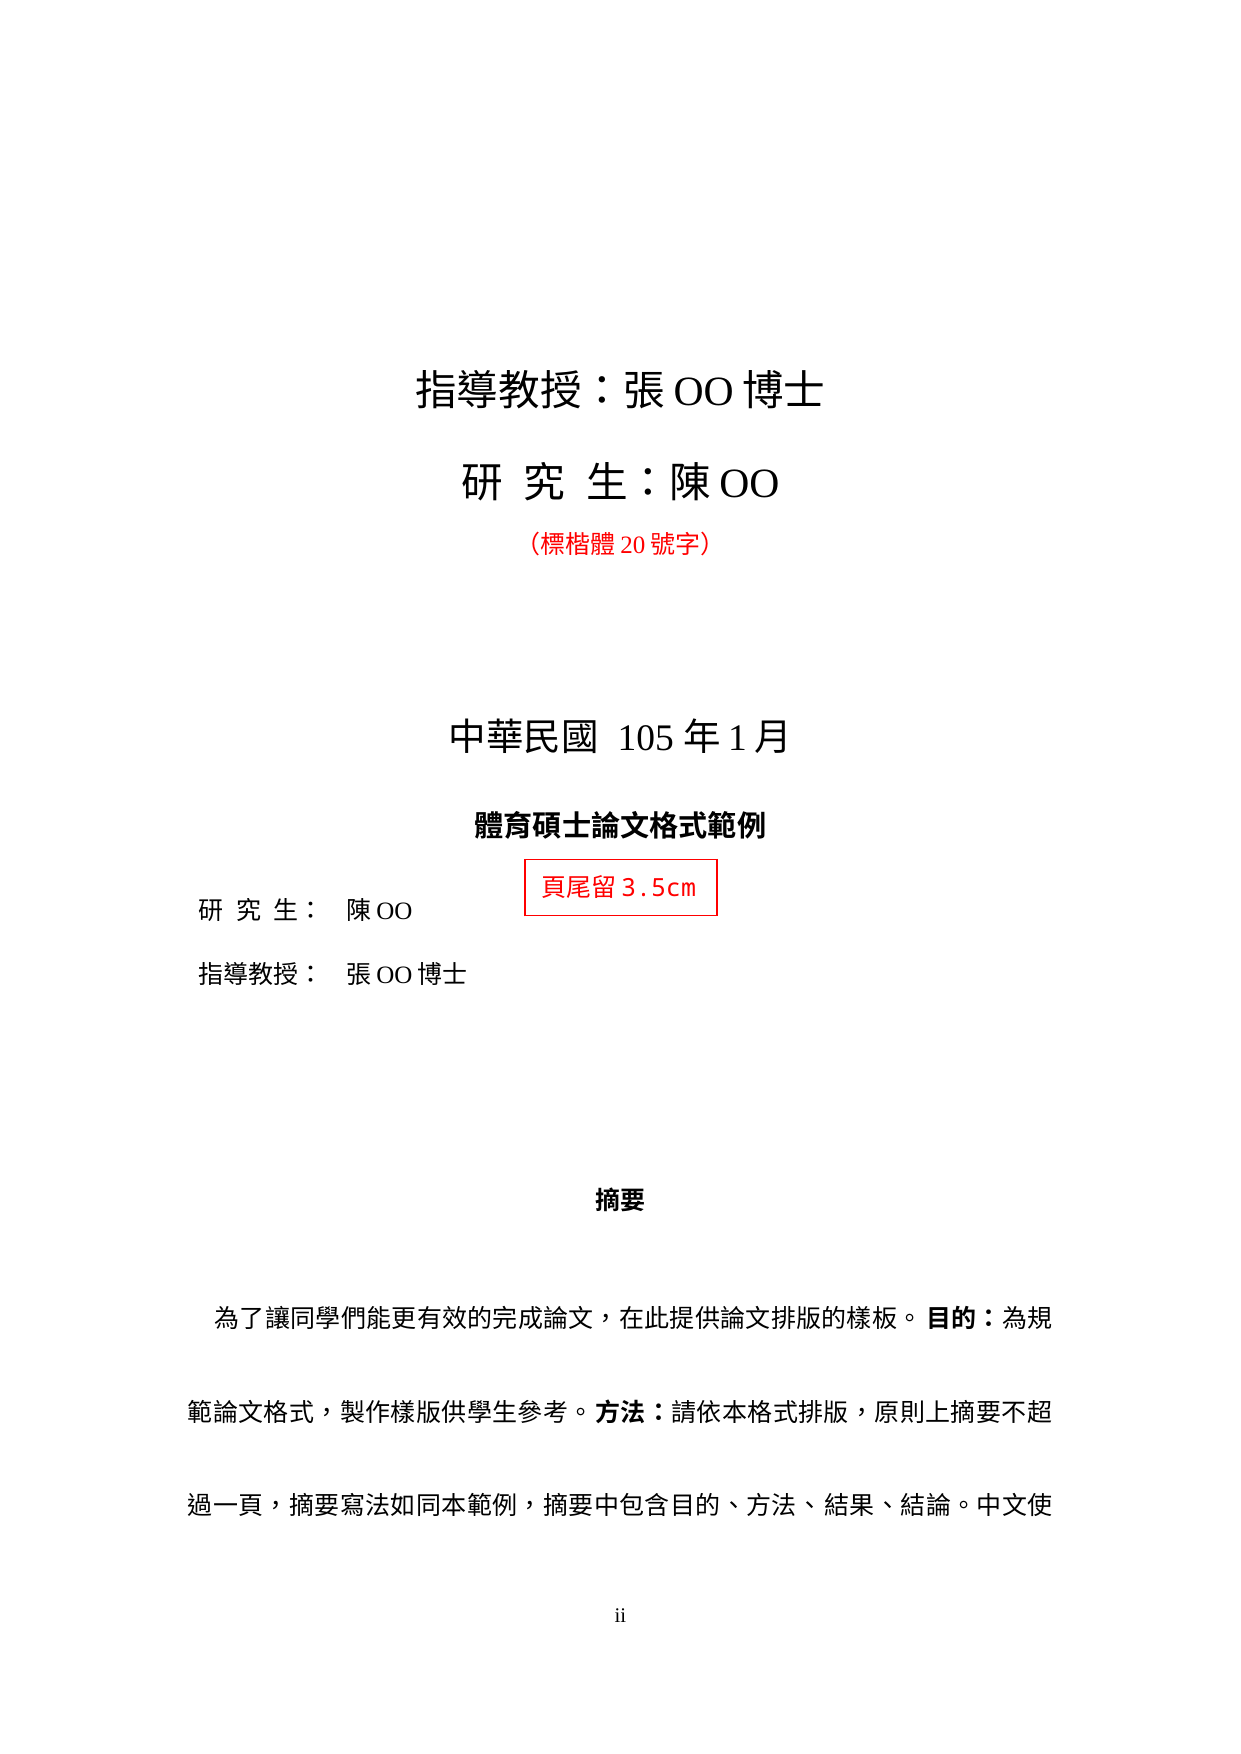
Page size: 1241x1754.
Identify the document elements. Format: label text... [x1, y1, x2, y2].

text 研 究 生：陳OO [187, 438, 1053, 501]
table_cell 張OO博士 [336, 931, 485, 993]
text 頁尾留3.5cm [541, 868, 701, 904]
text 體育碩士論文格式範例 [187, 782, 1053, 845]
table_header 研 究 生： [188, 867, 334, 929]
text 中華民國 105 年1月 [187, 693, 1053, 755]
text （標楷體20號字） [187, 501, 1053, 563]
table_header 陳OO [336, 867, 485, 929]
text [526, 860, 716, 915]
text 為了讓同學們能更有效的完成論文，在此提供論文排版的樣板。目的：為規範論文格式，製作樣版供學生參考。方法：請依本格式排版，原則上摘要不超過一頁，摘要寫法如同本範例，摘要中包含目的、方法、結果、結論。中文使 [187, 1275, 1053, 1525]
table_cell 指導教授： [188, 931, 334, 993]
text 指導教授：張OO博士 [187, 346, 1053, 408]
text 摘要 [187, 1157, 1053, 1219]
